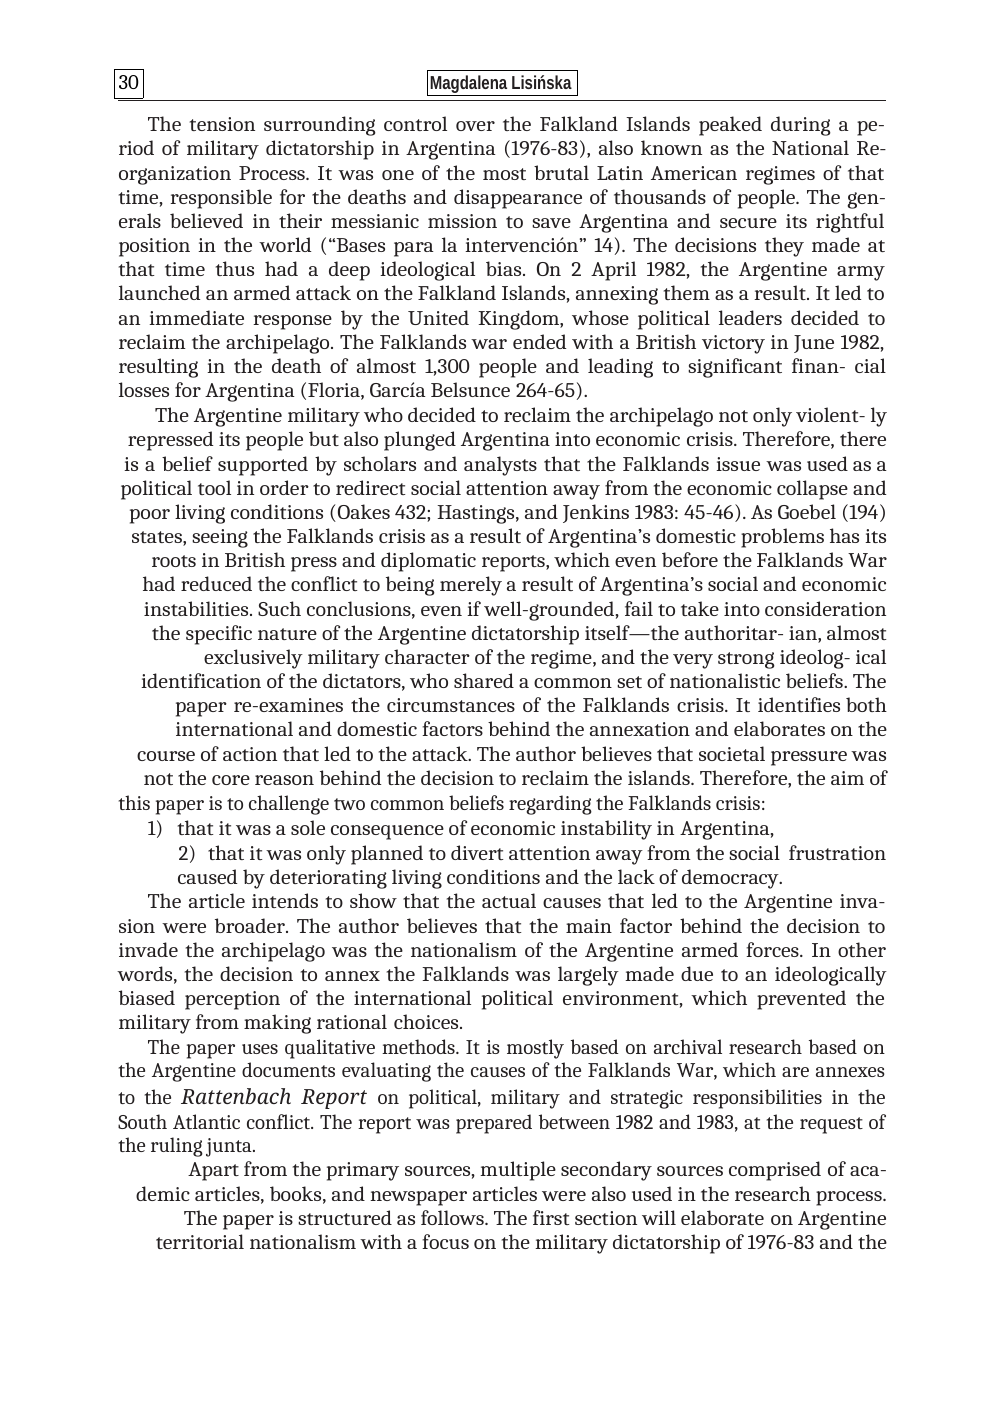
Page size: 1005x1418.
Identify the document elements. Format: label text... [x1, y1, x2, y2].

text Apart from the primary sources, multiple secondary sources comprised of aca- demic articles, books, and newspaper articles were also used in the research process. The paper is structured as follows. The first section will elaborate on Argentine territorial nationalism with a focus on the military dictatorship of 1976-83 and the [118, 1158, 887, 1254]
text this paper is to challenge two common beliefs regarding the Falklands crisis: [118, 792, 898, 816]
list that it was a sole consequence of economic instability in Argentina, [148, 817, 898, 841]
text The paper uses qualitative methods. It is mostly based on archival research based on the Argentine documents evaluating the causes of the Falklands War, which are annexes to the Rattenbach Report on political, military and strategic responsibilities in the South Atlantic conflict. The report was prepared between 1982 and 1983, at the request of the ruling junta. [118, 1036, 886, 1158]
text The article intends to show that the actual causes that led to the Argentine inva- sion were broader. The author believes that the main factor behind the decision to invade the archipelago was the nationalism of the Argentine armed forces. In other words, the decision to annex the Falklands was largely made due to an ideologically biased perception of the international political environment, which prevented the military from making rational choices. [118, 890, 886, 1035]
text The tension surrounding control over the Falkland Islands peaked during a pe- riod of military dictatorship in Argentina (1976-83), also known as the National Re- organization Process. It was one of the most brutal Latin American regimes of that time, responsible for the deaths and disappearance of thousands of people. The gen- erals believed in their messianic mission to save Argentina and secure its rightful position in the world (“Bases para la intervención” 14). The decisions they made at that time thus had a deep ideological bias. On 2 April 1982, the Argentine army launched an armed attack on the Falkland Islands, annexing them as a result. It led to an immediate response by the United Kingdom, whose political leaders decided to reclaim the archipelago. The Falklands war ended with a British victory in June 1982, resulting in the death of almost 1,300 people and leading to significant finan- cial losses for Argentina (Floria, García Belsunce 264-65). [118, 113, 886, 403]
list that it was only planned to divert attention away from the social frustration [148, 841, 886, 865]
text caused by deteriorating living conditions and the lack of democracy. [177, 866, 898, 889]
text The Argentine military who decided to reclaim the archipelago not only violent- ly repressed its people but also plunged Argentina into economic crisis. Therefore, there is a belief supported by scholars and analysts that the Falklands issue was used as a political tool in order to redirect social attention away from the economic collapse and poor living conditions (Oakes 432; Hastings, and Jenkins 1983: 45-46). As Goebel (194) states, seeing the Falklands crisis as a result of Argentina’s domestic problems has its roots in British press and diplomatic reports, which even before the Falklands War had reduced the conflict to being merely a result of Argentina’s social and economic instabilities. Such conclusions, even if well-grounded, fail to take into consideration the specific nature of the Argentine dictatorship itself—the authoritar- ian, almost exclusively military character of the regime, and the very strong ideolog- ical identification of the dictators, who shared a common set of nationalistic beliefs. The paper re-examines the circumstances of the Falklands crisis. It identifies both international and domestic factors behind the annexation and elaborates on the course of action that led to the attack. The author believes that societal pressure was not the core reason behind the decision to reclaim the islands. Therefore, the aim of [118, 404, 887, 790]
